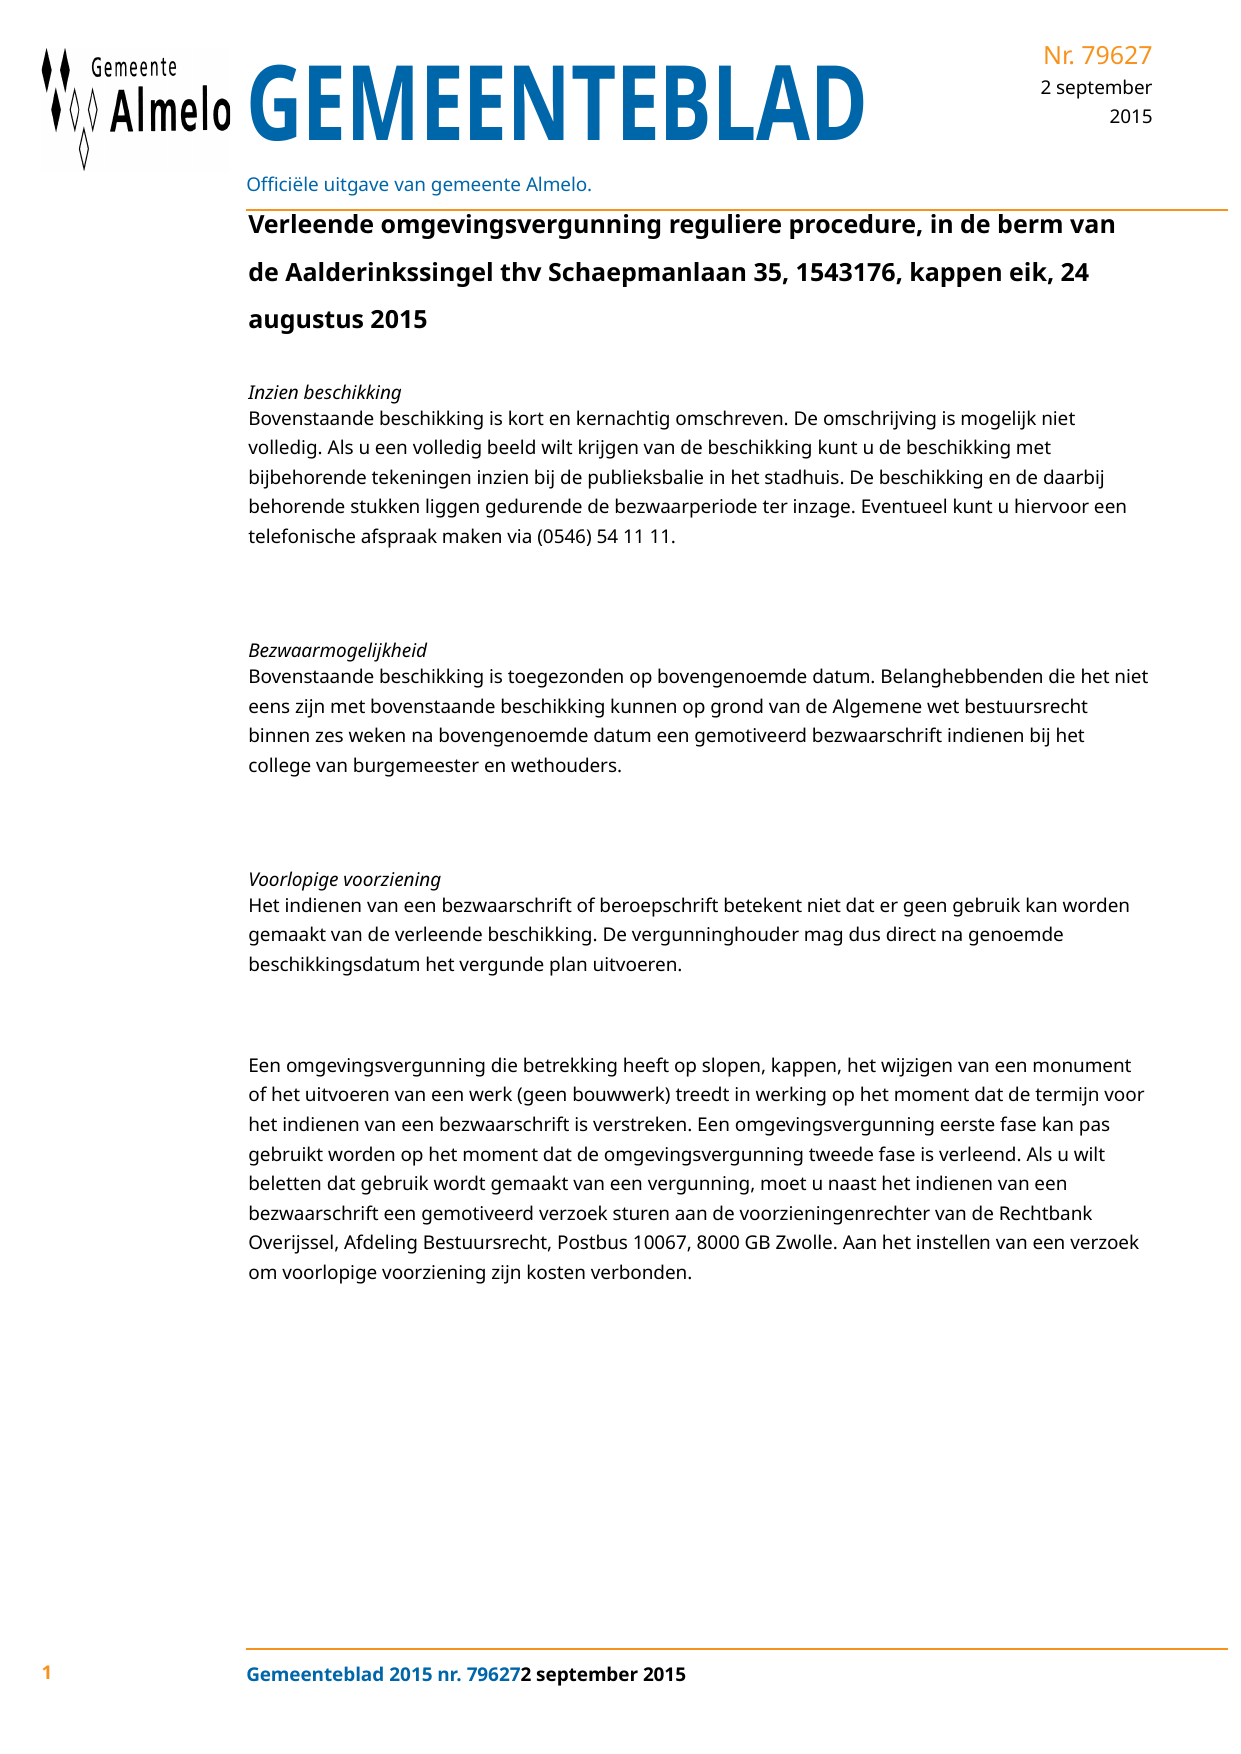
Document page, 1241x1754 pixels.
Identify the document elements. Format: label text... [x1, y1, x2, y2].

text Een omgevingsvergunning die betrekking heeft op slopen, kappen, het wijzigen van een monument of het uitvoeren van een werk (geen bouwwerk) treedt in werking op het moment dat de termijn voor het indienen van een bezwaarschrift is verstreken. Een omgevingsvergunning eerste fase kan pas gebruikt worden op het moment dat de omgevingsvergunning tweede fase is verleend. Als u wilt beletten dat gebruik wordt gemaakt van een vergunning, moet u naast het indienen van een bezwaarschrift een gemotiveerd verzoek sturen aan de voorzieningenrechter van de Rechtbank Overijssel, Afdeling Bestuursrecht, Postbus 10067, 8000 GB Zwolle. Aan het instellen van een verzoek om voorlopige voorziening zijn kosten verbonden. [248, 1052, 1152, 1285]
picture [41, 47, 231, 172]
text Bezwaarmogelijkheid [248, 637, 1152, 663]
text Bovenstaande beschikking is toegezonden op bovengenoemde datum. Belanghebbenden die het niet eens zijn met bovenstaande beschikking kunnen op grond van de Algemene wet bestuursrecht binnen zes weken na bovengenoemde datum een gemotiveerd bezwaarschrift indienen bij het college van burgemeester en wethouders. [248, 663, 1152, 778]
text Inzien beschikking [248, 379, 1152, 405]
text Bovenstaande beschikking is kort en kernachtig omschreven. De omschrijving is mogelijk niet volledig. Als u een volledig beeld wilt krijgen van de beschikking kunt u de beschikking met bijbehorende tekeningen inzien bij de publieksbalie in het stadhuis. De beschikking en de daarbij behorende stukken liggen gedurende de bezwaarperiode ter inzage. Eventueel kunt u hiervoor een telefonische afspraak maken via (0546) 54 11 11. [248, 405, 1152, 549]
text Het indienen van een bezwaarschrift of beroepschrift betekent niet dat er geen gebruik kan worden gemaakt van de verleende beschikking. De vergunninghouder mag dus direct na genoemde beschikkingsdatum het vergunde plan uitvoeren. [248, 892, 1152, 977]
text Verleende omgevingsvergunning reguliere procedure, in de berm van de Aalderinkssingel thv Schaepmanlaan 35, 1543176, kappen eik, 24 augustus 2015 [248, 211, 1152, 336]
text Voorlopige voorziening [248, 866, 1152, 892]
